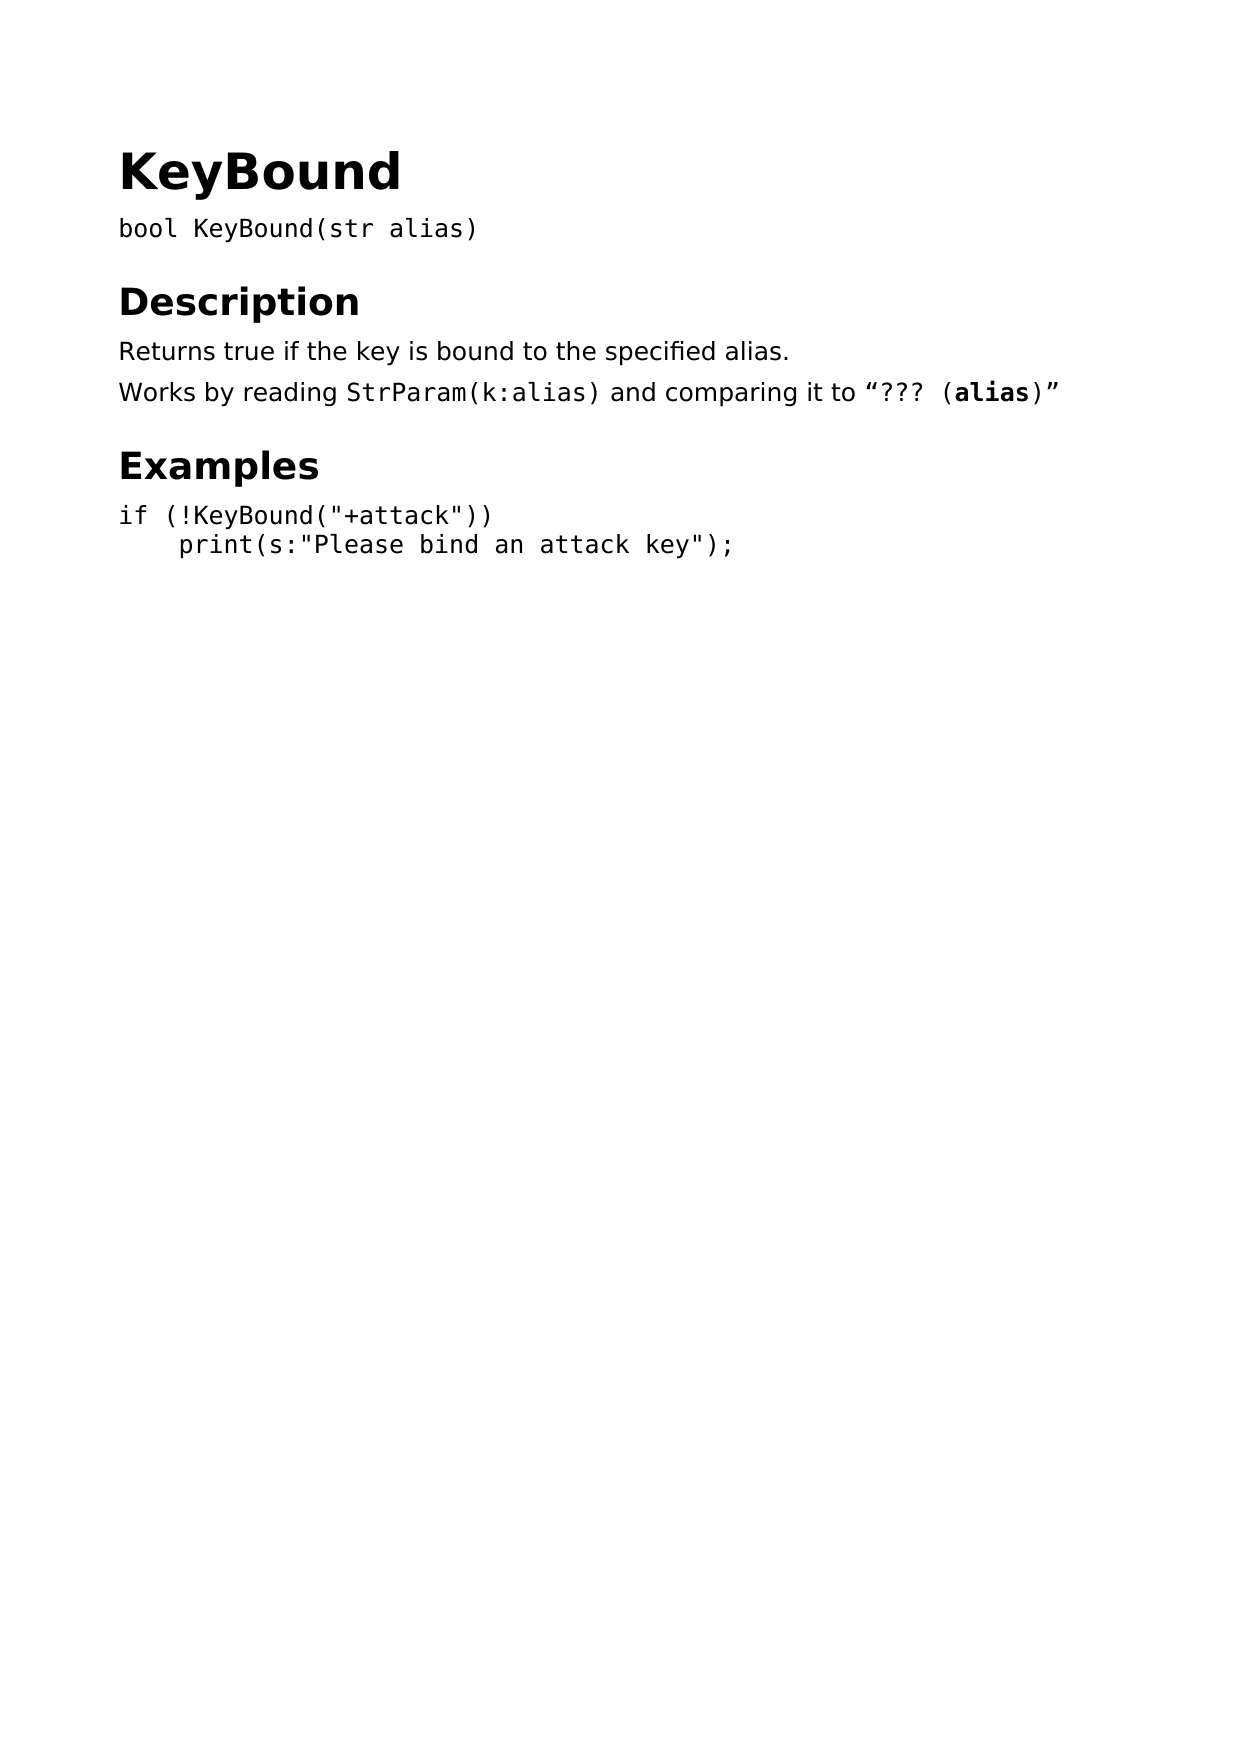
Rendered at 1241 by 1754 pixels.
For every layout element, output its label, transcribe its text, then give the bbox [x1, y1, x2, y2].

subtitle KeyBound [118, 143, 1122, 201]
text Works by reading StrParam(k:alias) and comparing it to “??? (alias)” [118, 378, 1122, 407]
text Returns true if the key is bound to the specified alias. [118, 337, 1122, 366]
text if (!KeyBound("+attack")) print(s:"Please bind an attack key"); [118, 501, 1122, 559]
text bool KeyBound(str alias) [118, 214, 1122, 243]
subtitle Description [118, 281, 1122, 324]
subtitle Examples [118, 445, 1122, 489]
